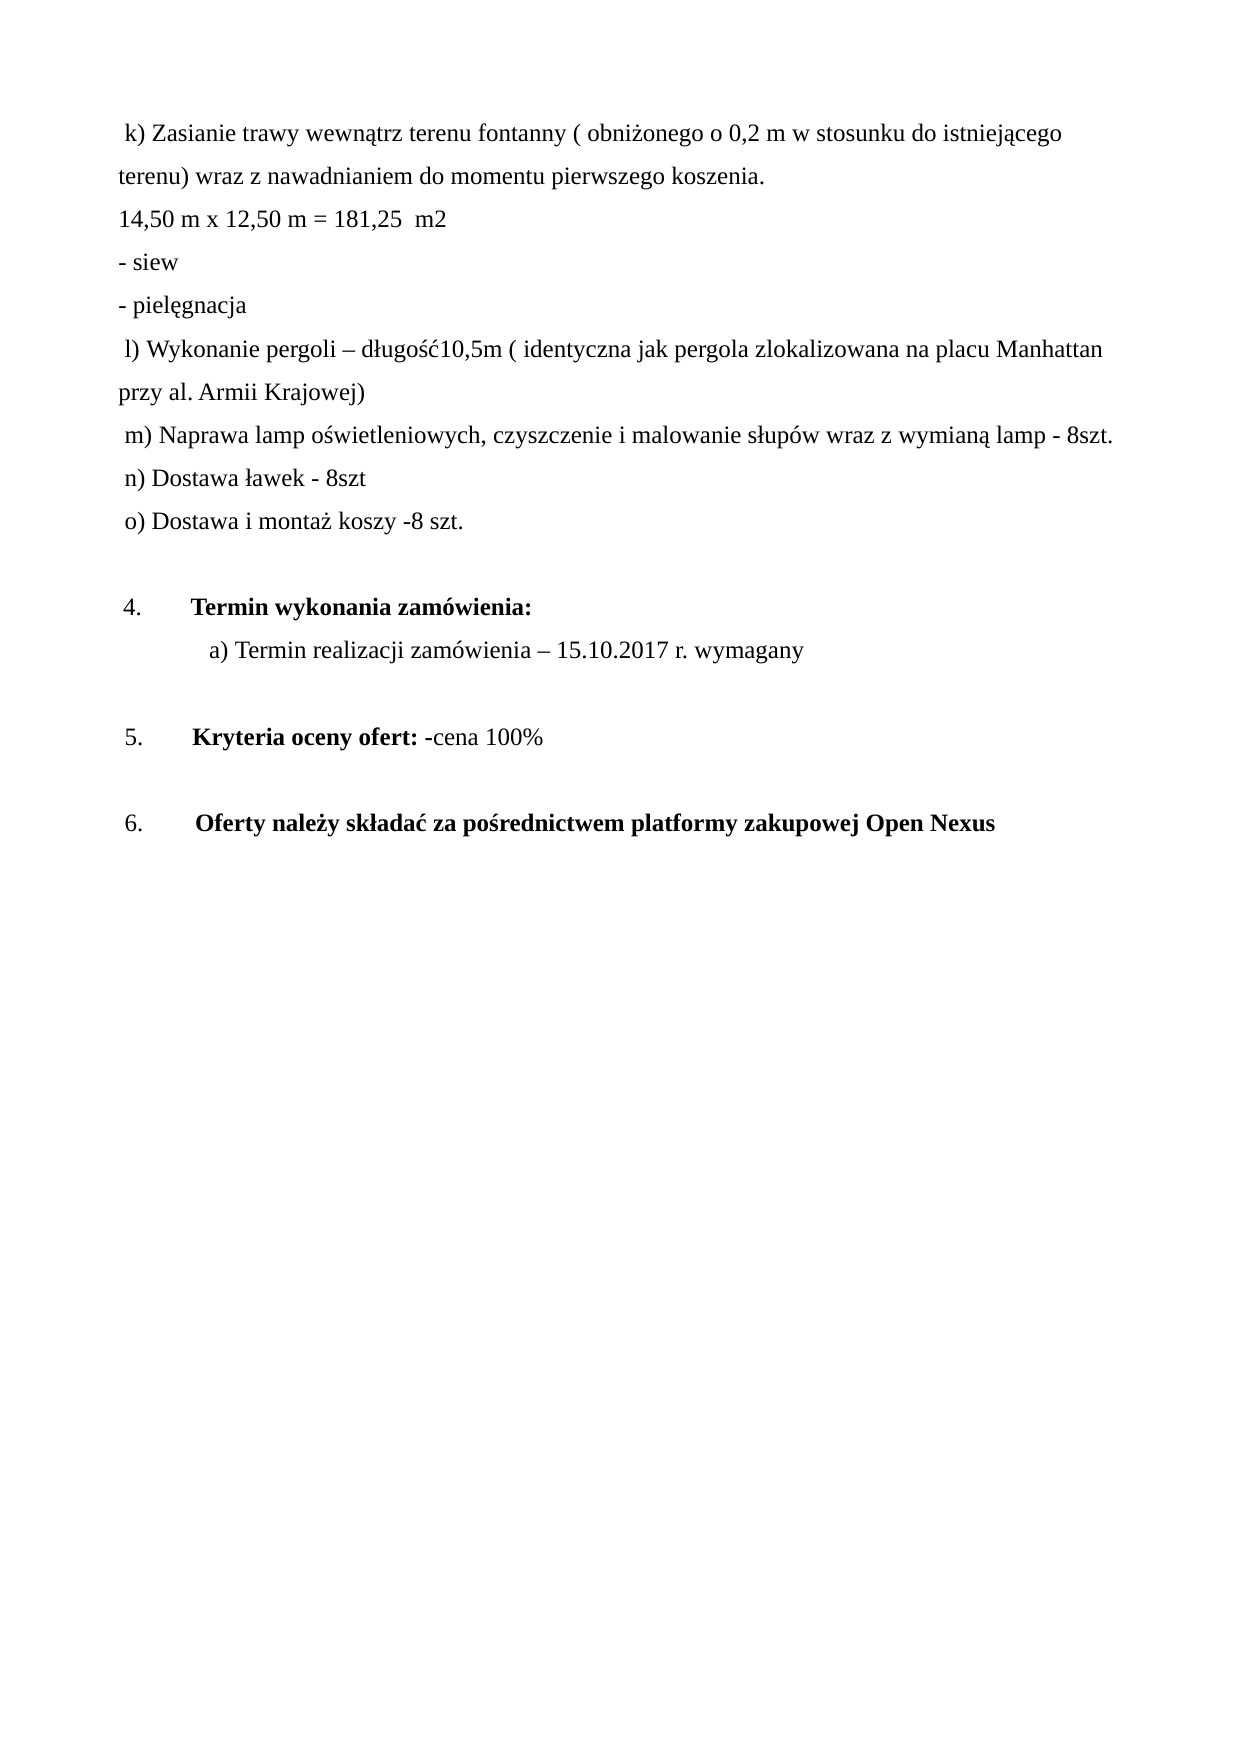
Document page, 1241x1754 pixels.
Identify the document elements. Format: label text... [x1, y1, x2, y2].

list Zasianie trawy wewnątrz terenu fontanny ( obniżonego o 0,2 m w stosunku do istniejącego terenu) wraz z nawadnianiem do momentu pierwszego koszenia. [118, 118, 1122, 190]
list Termin realizacji zamówienia – 15.10.2017 r. wymagany [203, 636, 1122, 664]
list 14,50 m x 12,50 m = 181,25 m2 [118, 204, 1122, 233]
list Naprawa lamp oświetleniowych, czyszczenie i malowanie słupów wraz z wymianą lamp - 8szt. [118, 420, 1122, 449]
list Oferty należy składać za pośrednictwem platformy zakupowej Open Nexus [118, 808, 1122, 837]
list Wykonanie pergoli – długość10,5m ( identyczna jak pergola zlokalizowana na placu Manhattan przy al. Armii Krajowej) [118, 334, 1122, 406]
list - pielęgnacja [118, 291, 1122, 319]
list - siew [118, 247, 1122, 276]
list Termin wykonania zamówienia: [117, 592, 1122, 621]
list Dostawa i montaż koszy -8 szt. [118, 506, 1122, 535]
list Kryteria oceny ofert: -cena 100% [118, 722, 1122, 751]
list Dostawa ławek - 8szt [118, 463, 1122, 492]
